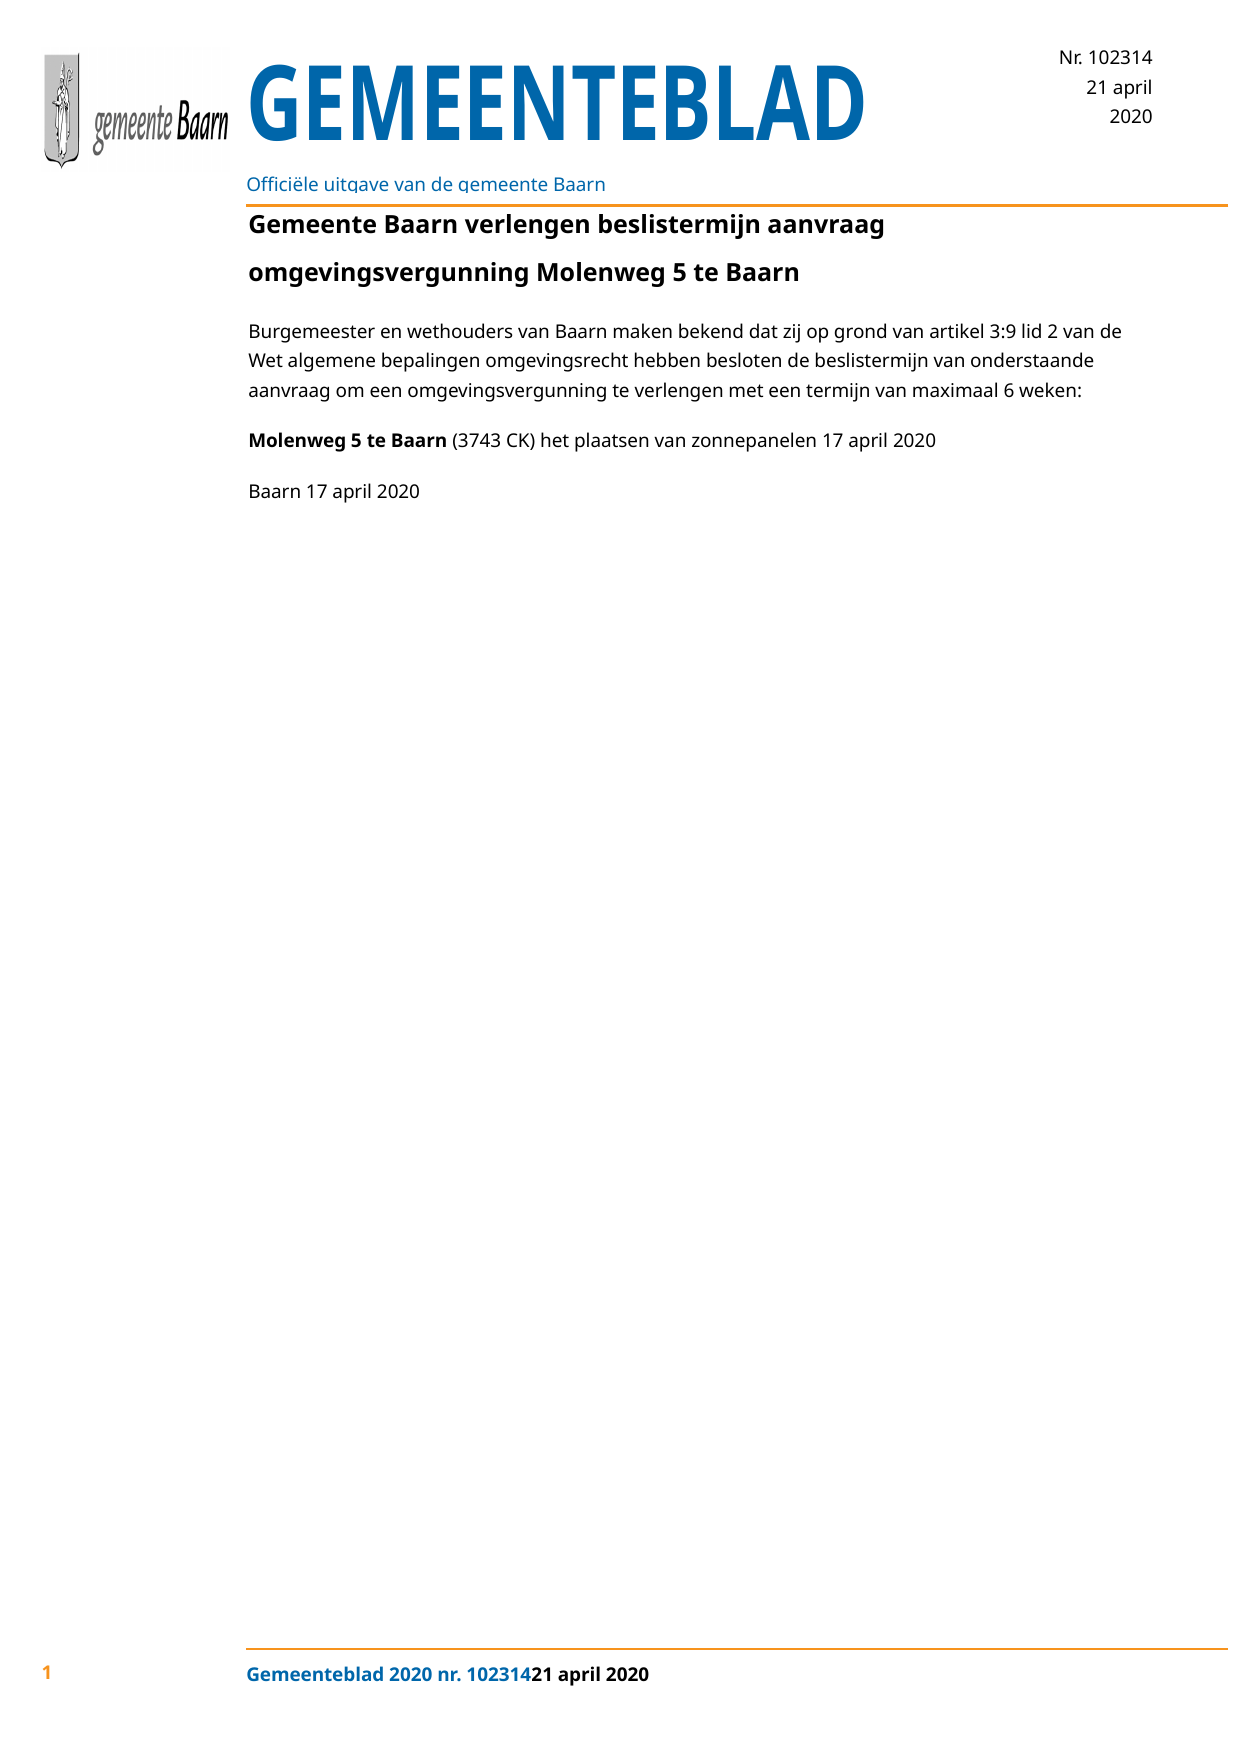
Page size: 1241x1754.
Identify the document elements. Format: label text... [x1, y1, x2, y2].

text Molenweg 5 te Baarn (3743 CK) het plaatsen van zonnepanelen 17 april 2020 [248, 427, 1152, 453]
picture [41, 47, 231, 172]
text Burgemeester en wethouders van Baarn maken bekend dat zij op grond van artikel 3:9 lid 2 van de Wet algemene bepalingen omgevingsrecht hebben besloten de beslistermijn van onderstaande aanvraag om een omgevingsvergunning te verlengen met een termijn van maximaal 6 weken: [248, 318, 1152, 403]
text Gemeente Baarn verlengen beslistermijn aanvraag omgevingsvergunning Molenweg 5 te Baarn [248, 207, 1152, 288]
text Baarn 17 april 2020 [248, 478, 1152, 504]
